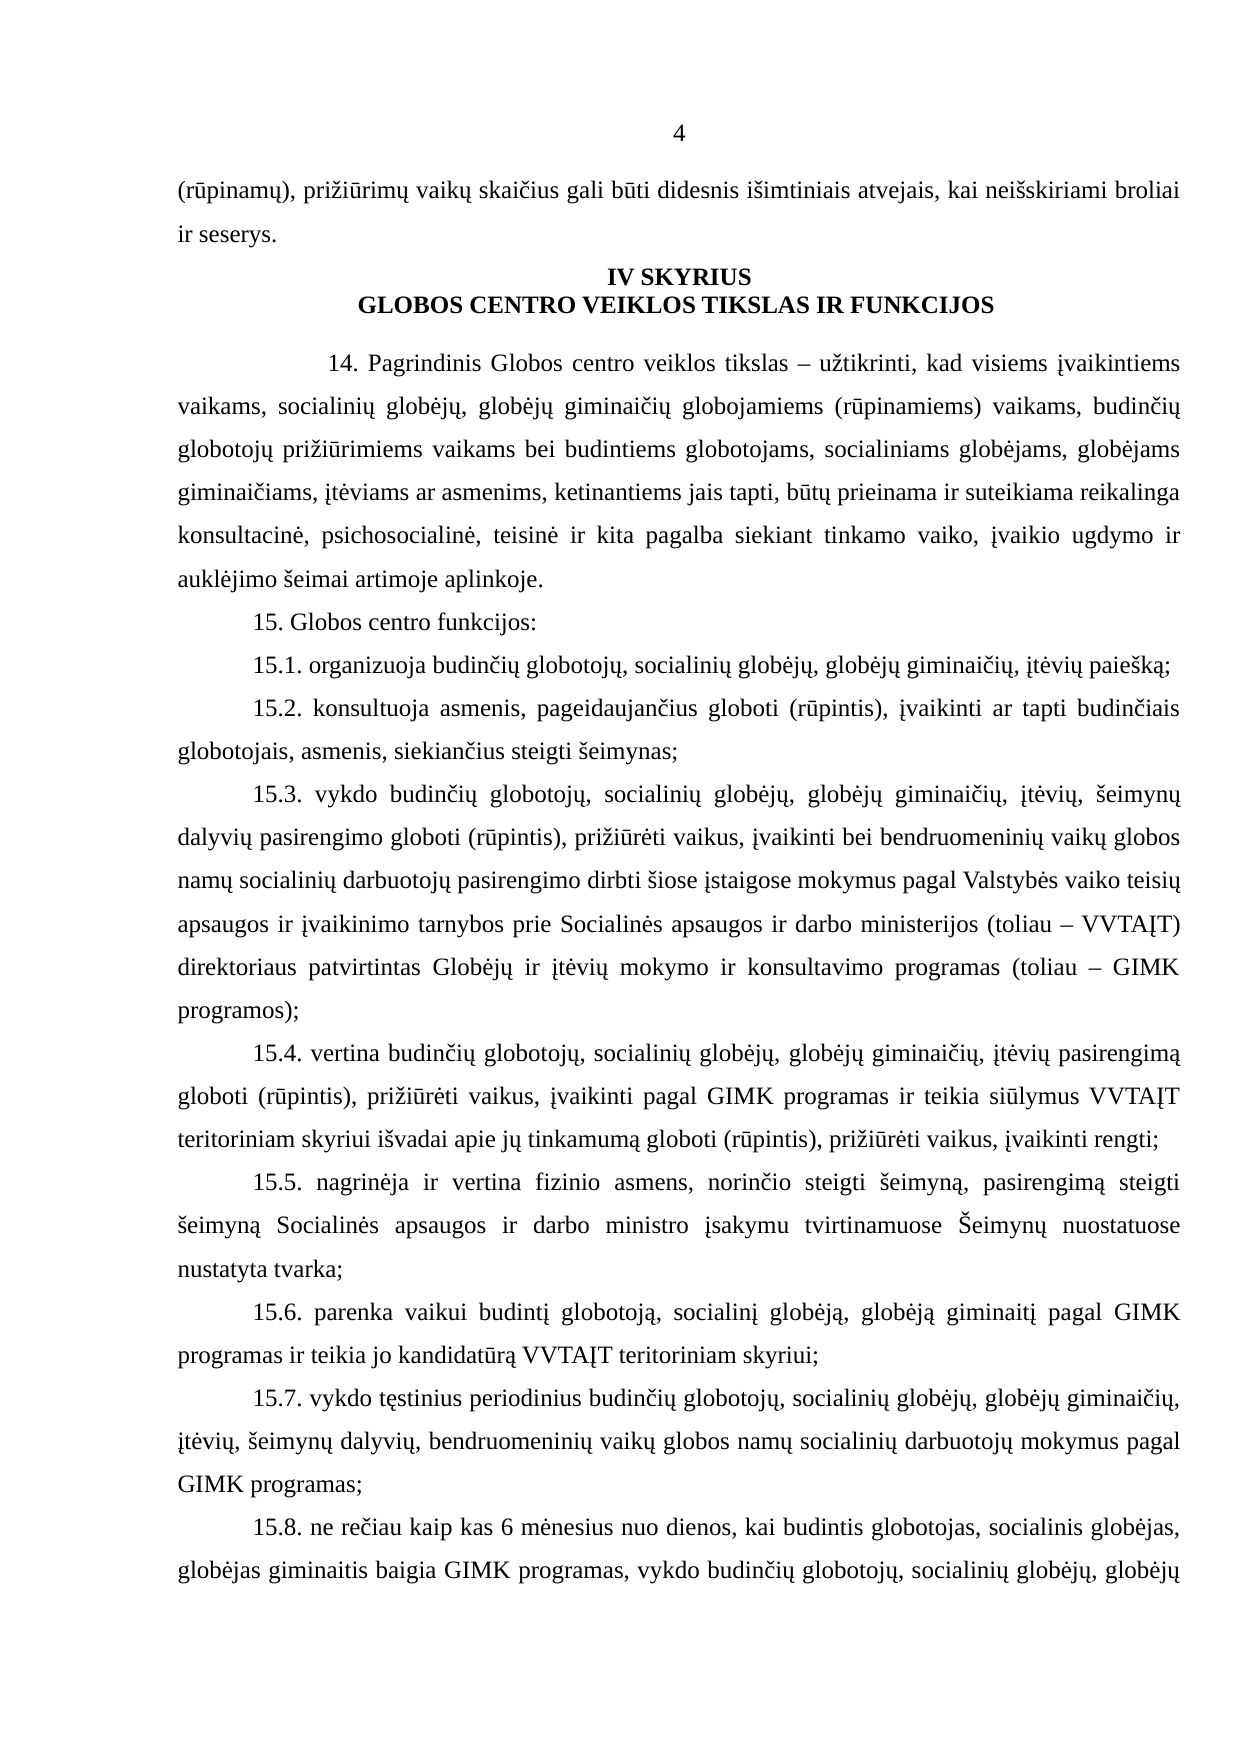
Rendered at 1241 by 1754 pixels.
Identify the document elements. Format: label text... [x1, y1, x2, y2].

text 14. Pagrindinis Globos centro veiklos tikslas – užtikrinti, kad visiems įvaikintiems vaikams, socialinių globėjų, globėjų giminaičių globojamiems (rūpinamiems) vaikams, budinčių globotojų prižiūrimiems vaikams bei budintiems globotojams, socialiniams globėjams, globėjams giminaičiams, įtėviams ar asmenims, ketinantiems jais tapti, būtų prieinama ir suteikiama reikalinga konsultacinė, psichosocialinė, teisinė ir kita pagalba siekiant tinkamo vaiko, įvaikio ugdymo ir auklėjimo šeimai artimoje aplinkoje. [177, 348, 1181, 592]
text 15.3. vykdo budinčių globotojų, socialinių globėjų, globėjų giminaičių, įtėvių, šeimynų dalyvių pasirengimo globoti (rūpintis), prižiūrėti vaikus, įvaikinti bei bendruomeninių vaikų globos namų socialinių darbuotojų pasirengimo dirbti šiose įstaigose mokymus pagal Valstybės vaiko teisių apsaugos ir įvaikinimo tarnybos prie Socialinės apsaugos ir darbo ministerijos (toliau – VVTAĮT) direktoriaus patvirtintas Globėjų ir įtėvių mokymo ir konsultavimo programas (toliau – GIMK programos); [177, 779, 1181, 1024]
text GLOBOS CENTRO VEIKLOS TIKSLAS IR FUNKCIJOS [177, 291, 1181, 319]
text IV SKYRIUS [177, 262, 1181, 291]
text 15. Globos centro funkcijos: [177, 607, 1181, 636]
text 15.7. vykdo tęstinius periodinius budinčių globotojų, socialinių globėjų, globėjų giminaičių, įtėvių, šeimynų dalyvių, bendruomeninių vaikų globos namų socialinių darbuotojų mokymus pagal GIMK programas; [177, 1383, 1181, 1498]
text 15.8. ne rečiau kaip kas 6 mėnesius nuo dienos, kai budintis globotojas, socialinis globėjas, globėjas giminaitis baigia GIMK programas, vykdo budinčių globotojų, socialinių globėjų, globėjų [177, 1512, 1181, 1584]
text 15.4. vertina budinčių globotojų, socialinių globėjų, globėjų giminaičių, įtėvių pasirengimą globoti (rūpintis), prižiūrėti vaikus, įvaikinti pagal GIMK programas ir teikia siūlymus VVTAĮT teritoriniam skyriui išvadai apie jų tinkamumą globoti (rūpintis), prižiūrėti vaikus, įvaikinti rengti; [177, 1038, 1181, 1153]
text (rūpinamų), prižiūrimų vaikų skaičius gali būti didesnis išimtiniais atvejais, kai neišskiriami broliai ir seserys. [177, 176, 1181, 247]
text 15.6. parenka vaikui budintį globotoją, socialinį globėją, globėją giminaitį pagal GIMK programas ir teikia jo kandidatūrą VVTAĮT teritoriniam skyriui; [177, 1297, 1181, 1369]
text 15.1. organizuoja budinčių globotojų, socialinių globėjų, globėjų giminaičių, įtėvių paiešką; [177, 650, 1181, 679]
text 15.5. nagrinėja ir vertina fizinio asmens, norinčio steigti šeimyną, pasirengimą steigti šeimyną Socialinės apsaugos ir darbo ministro įsakymu tvirtinamuose Šeimynų nuostatuose nustatyta tvarka; [177, 1167, 1181, 1282]
text 15.2. konsultuoja asmenis, pageidaujančius globoti (rūpintis), įvaikinti ar tapti budinčiais globotojais, asmenis, siekiančius steigti šeimynas; [177, 693, 1181, 765]
